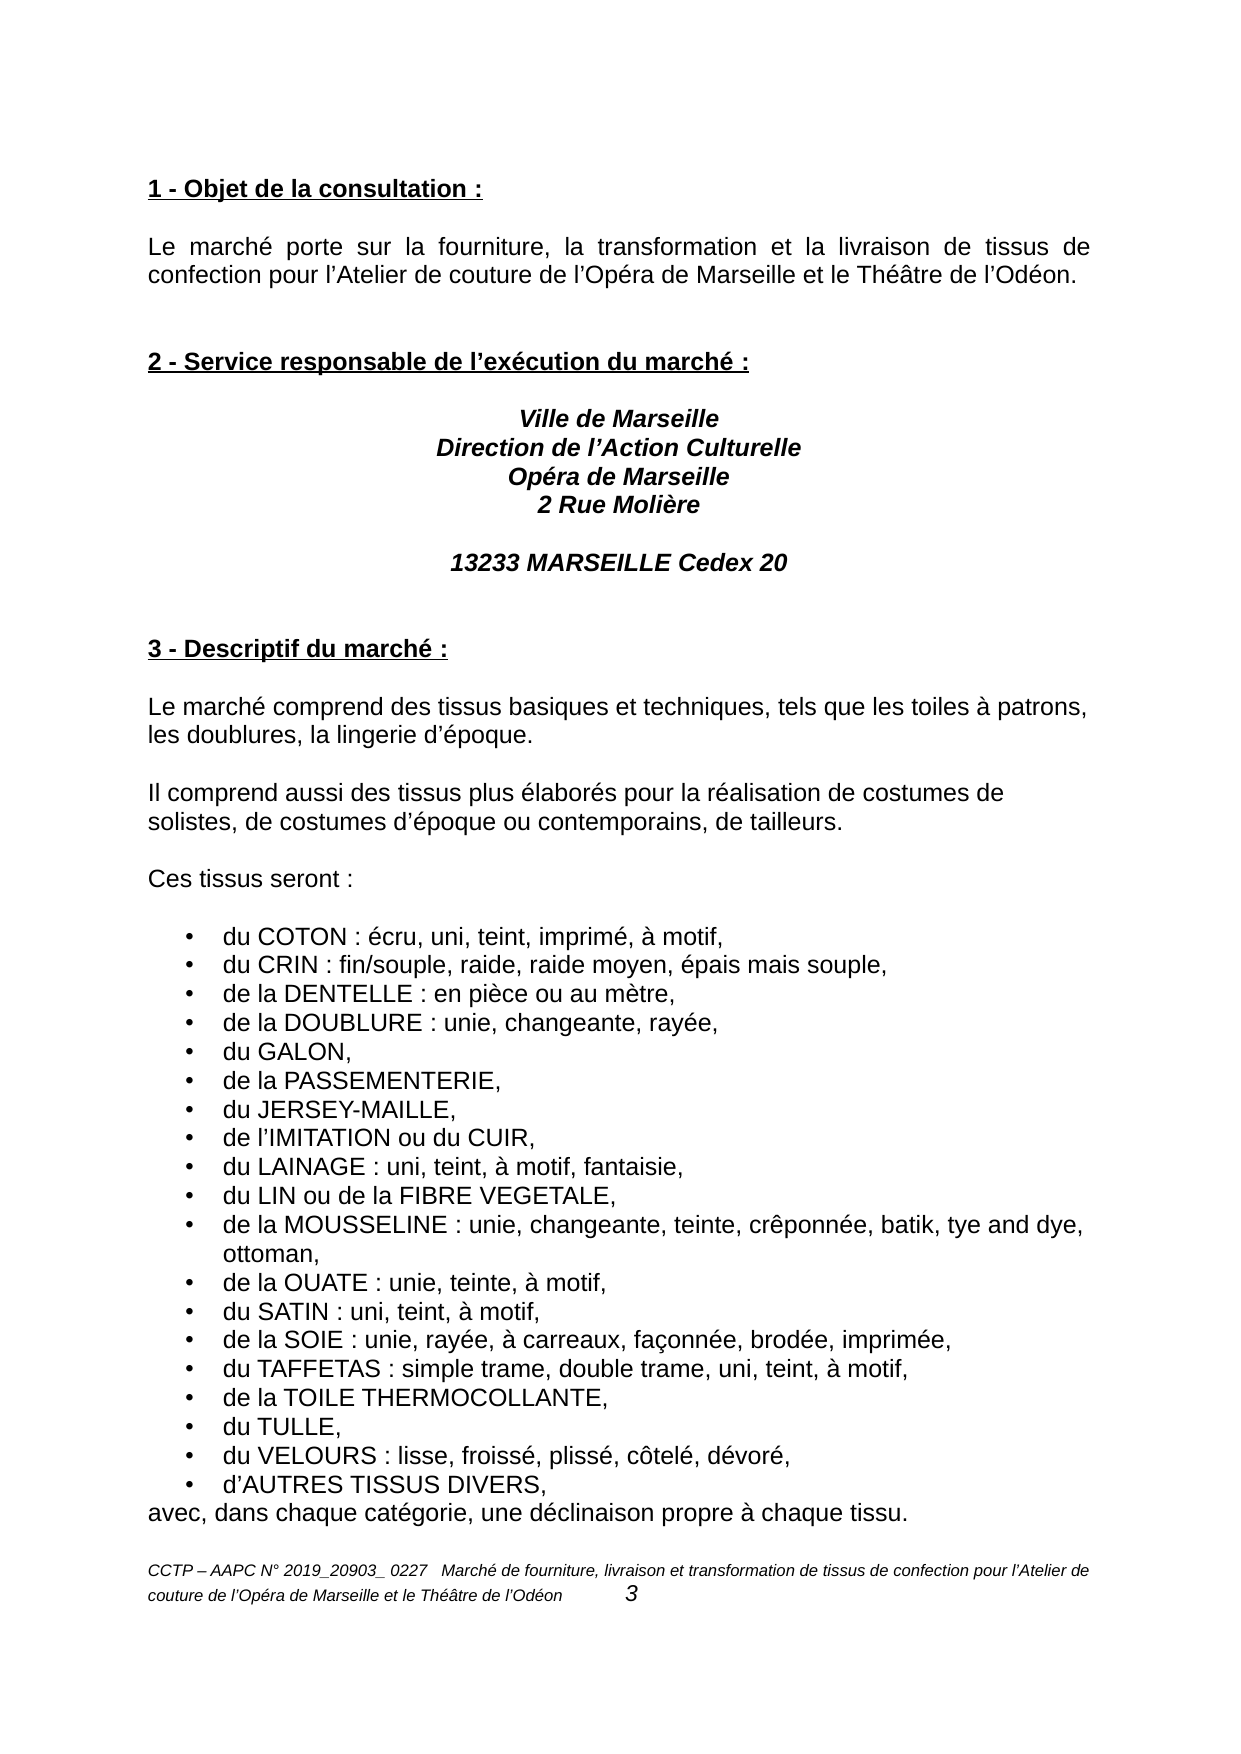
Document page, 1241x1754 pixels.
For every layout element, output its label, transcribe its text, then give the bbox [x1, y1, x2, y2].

list du TAFFETAS : simple trame, double trame, uni, teint, à motif, [185, 1354, 1093, 1383]
list de la OUATE : unie, teinte, à motif, [185, 1268, 1093, 1296]
list de la DOUBLURE : unie, changeante, rayée, [185, 1008, 1093, 1037]
list de la DENTELLE : en pièce ou au mètre, [185, 979, 1093, 1008]
list du GALON, [185, 1037, 1093, 1066]
text Ces tissus seront : [148, 864, 1093, 893]
list du COTON : écru, uni, teint, imprimé, à motif, [185, 921, 1093, 950]
list de la PASSEMENTERIE, [185, 1066, 1093, 1094]
list du SATIN : uni, teint, à motif, [185, 1296, 1093, 1325]
list du JERSEY-MAILLE, [185, 1094, 1093, 1123]
text 13233 MARSEILLE Cedex 20 [148, 548, 1093, 576]
text Le marché comprend des tissus basiques et techniques, tels que les toiles à patrons, les doublures, la lingerie d’époque. [148, 691, 1093, 749]
text Opéra de Marseille [148, 461, 1093, 490]
list de la TOILE THERMOCOLLANTE, [185, 1383, 1093, 1412]
text Ville de Marseille [148, 404, 1093, 433]
text 1 - Objet de la consultation : [148, 174, 1093, 203]
text 2 - Service responsable de l’exécution du marché : [148, 346, 1093, 375]
list du CRIN : fin/souple, raide, raide moyen, épais mais souple, [185, 950, 1093, 979]
list d’AUTRES TISSUS DIVERS, [185, 1469, 1093, 1498]
text 2 Rue Molière [148, 490, 1093, 519]
list du LIN ou de la FIBRE VEGETALE, [185, 1181, 1093, 1210]
list de la MOUSSELINE : unie, changeante, teinte, crêponnée, batik, tye and dye, ottoman, [185, 1210, 1093, 1268]
text 3 - Descriptif du marché : [148, 634, 1093, 663]
list du TULLE, [185, 1412, 1093, 1441]
list de l’IMITATION ou du CUIR, [185, 1123, 1093, 1152]
list du LAINAGE : uni, teint, à motif, fantaisie, [185, 1152, 1093, 1181]
list de la SOIE : unie, rayée, à carreaux, façonnée, brodée, imprimée, [185, 1325, 1093, 1354]
text Direction de l’Action Culturelle [148, 433, 1093, 461]
list du VELOURS : lisse, froissé, plissé, côtelé, dévoré, [185, 1441, 1093, 1469]
text Il comprend aussi des tissus plus élaborés pour la réalisation de costumes de solistes, de costumes d’époque ou contemporains, de tailleurs. [148, 778, 1093, 835]
text Le marché porte sur la fourniture, la transformation et la livraison de tissus de confection pour l’Atelier de couture de l’Opéra de Marseille et le Théâtre de l’Odéon. [148, 231, 1093, 289]
text avec, dans chaque catégorie, une déclinaison propre à chaque tissu. [148, 1498, 1093, 1527]
